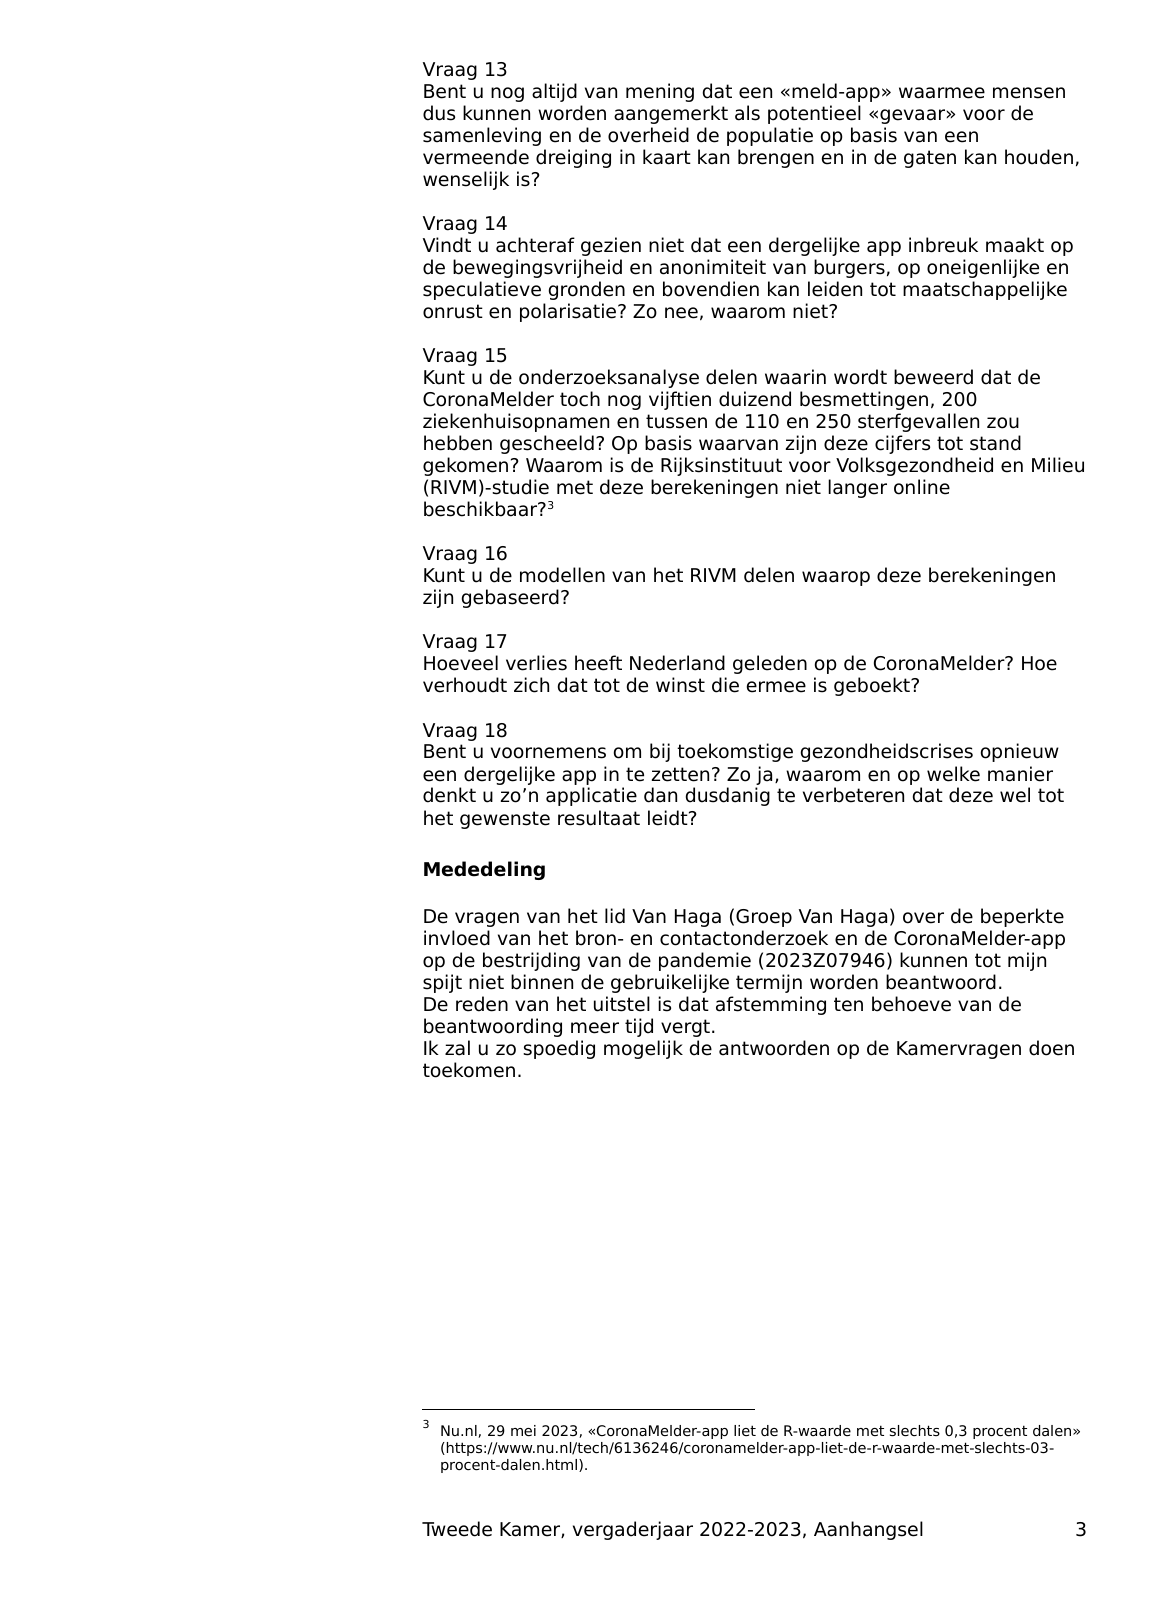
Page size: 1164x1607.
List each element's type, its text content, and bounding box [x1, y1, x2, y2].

text Vraag 18 [422, 719, 1087, 741]
text Vraag 15 [422, 345, 1087, 367]
text De reden van het uitstel is dat afstemming ten behoeve van de beantwoording meer tijd vergt. [422, 994, 1087, 1038]
text De vragen van het lid Van Haga (Groep Van Haga) over de beperkte invloed van het bron- en contactonderzoek en de CoronaMelder-app op de bestrijding van de pandemie (2023Z07946) kunnen tot mijn spijt niet binnen de gebruikelijke termijn worden beantwoord. [422, 906, 1087, 994]
text Hoeveel verlies heeft Nederland geleden op de CoronaMelder? Hoe verhoudt zich dat tot de winst die ermee is geboekt? [422, 653, 1087, 697]
text Vindt u achteraf gezien niet dat een dergelijke app inbreuk maakt op de bewegingsvrijheid en anonimiteit van burgers, op oneigenlijke en speculatieve gronden en bovendien kan leiden tot maatschappelijke onrust en polarisatie? Zo nee, waarom niet? [422, 235, 1087, 323]
text Kunt u de modellen van het RIVM delen waarop deze berekeningen zijn gebaseerd? [422, 565, 1087, 609]
text Ik zal u zo spoedig mogelijk de antwoorden op de Kamervragen doen toekomen. [422, 1038, 1087, 1082]
text Vraag 13 [422, 59, 1087, 81]
text Vraag 17 [422, 631, 1087, 653]
subtitle Mededeling [422, 859, 1087, 881]
text Bent u voornemens om bij toekomstige gezondheidscrises opnieuw een dergelijke app in te zetten? Zo ja, waarom en op welke manier denkt u zo’n applicatie dan dusdanig te verbeteren dat deze wel tot het gewenste resultaat leidt? [422, 741, 1087, 829]
text Vraag 14 [422, 213, 1087, 235]
text Kunt u de onderzoeksanalyse delen waarin wordt beweerd dat de CoronaMelder toch nog vijftien duizend besmettingen, 200 ziekenhuisopnamen en tussen de 110 en 250 sterfgevallen zou hebben gescheeld? Op basis waarvan zijn deze cijfers tot stand gekomen? Waarom is de Rijksinstituut voor Volksgezondheid en Milieu (RIVM)-studie met deze berekeningen niet langer online beschikbaar? [422, 367, 1087, 521]
text Bent u nog altijd van mening dat een «meld-app» waarmee mensen dus kunnen worden aangemerkt als potentieel «gevaar» voor de samenleving en de overheid de populatie op basis van een vermeende dreiging in kaart kan brengen en in de gaten kan houden, wenselijk is? [422, 81, 1087, 191]
text Vraag 16 [422, 543, 1087, 565]
text Nu.nl, 29 mei 2023, «CoronaMelder-app liet de R-waarde met slechts 0,3 procent dalen» (https://www.nu.nl/tech/6136246/coronamelder-app-liet-de-r-waarde-met-slechts-03-procent-dalen.html). [422, 1418, 1087, 1474]
